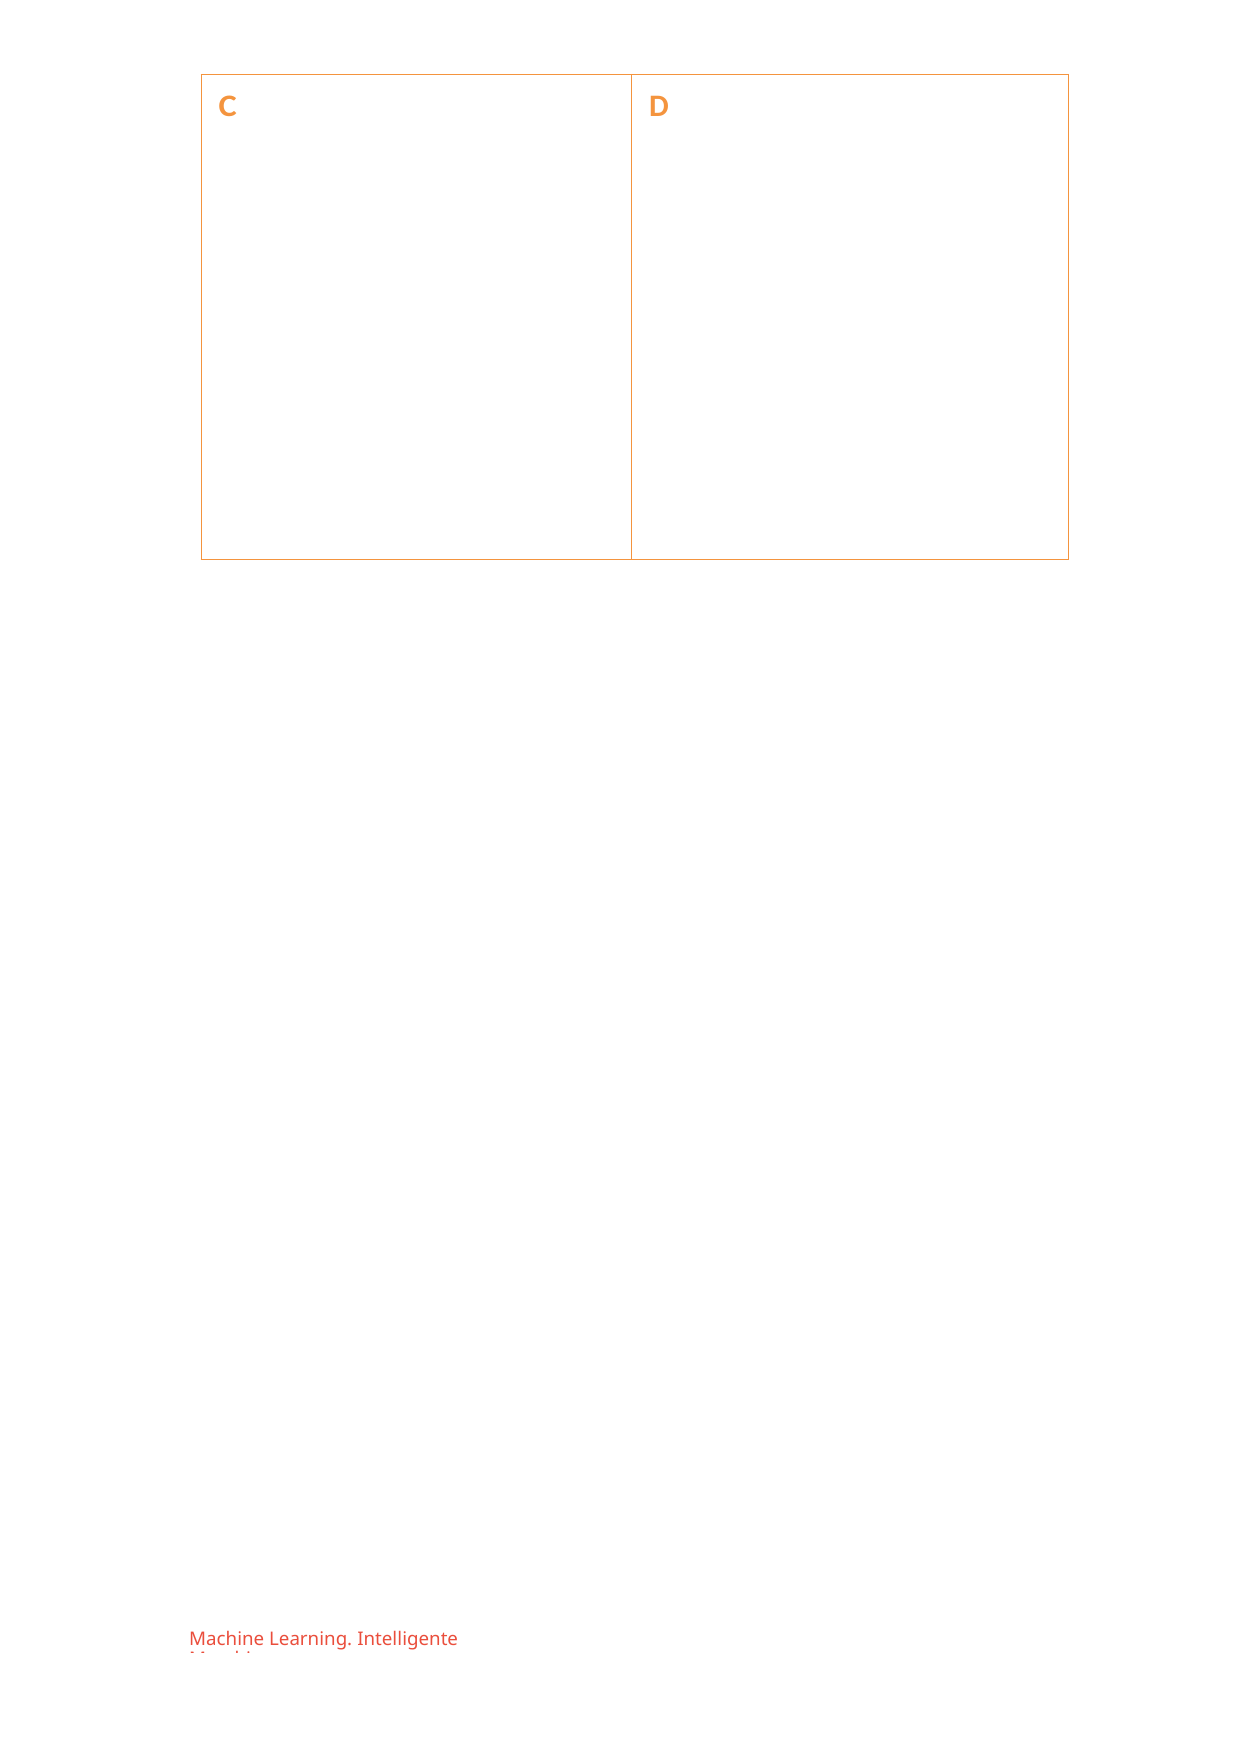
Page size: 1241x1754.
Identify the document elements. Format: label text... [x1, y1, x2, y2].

table_cell D [632, 75, 1068, 559]
table_cell C [202, 75, 631, 559]
